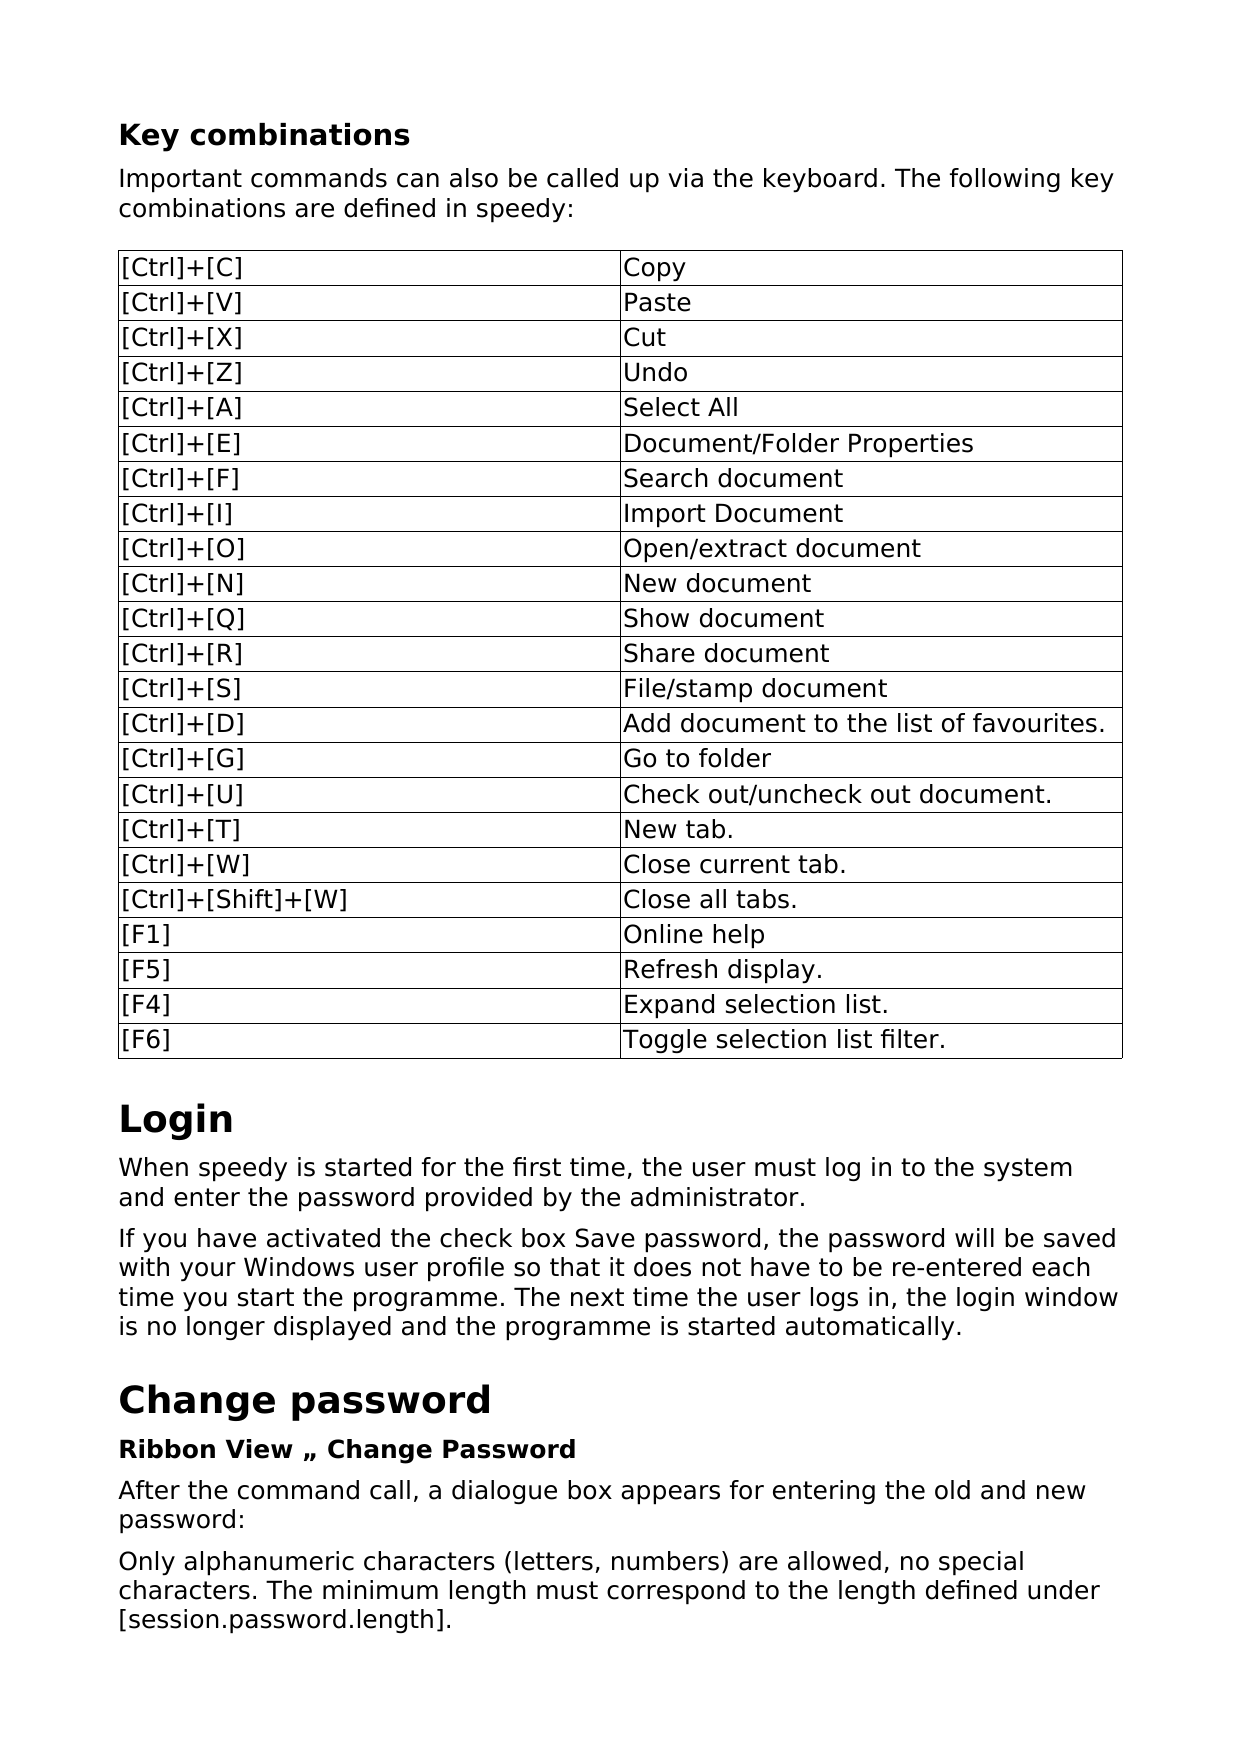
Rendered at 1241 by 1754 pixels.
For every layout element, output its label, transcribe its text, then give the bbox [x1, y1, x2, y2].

table_cell File/stamp document [621, 672, 1122, 707]
table_cell Select All [621, 392, 1122, 426]
table_cell New tab. [621, 813, 1122, 847]
table_cell [Ctrl]+[A] [119, 392, 620, 426]
subtitle Change password [118, 1379, 1122, 1422]
table_cell Check out/uncheck out document. [621, 778, 1122, 812]
table_cell [Ctrl]+[F] [119, 462, 620, 496]
table_cell Refresh display. [621, 953, 1122, 987]
table_cell [F1] [119, 918, 620, 952]
table_cell [Ctrl]+[S] [119, 672, 620, 707]
table_cell Close all tabs. [621, 883, 1122, 917]
table_cell Search document [621, 462, 1122, 496]
table_cell [Ctrl]+[R] [119, 637, 620, 671]
table_cell [F4] [119, 989, 620, 1022]
table_cell Undo [621, 357, 1122, 391]
table_cell [Ctrl]+[V] [119, 286, 620, 320]
table_cell Online help [621, 918, 1122, 952]
table_cell Document/Folder Properties [621, 427, 1122, 461]
text When speedy is started for the first time, the user must log in to the system and enter the password provided by the administrator. [118, 1154, 1122, 1212]
table_cell Toggle selection list filter. [621, 1024, 1122, 1058]
table_header Copy [621, 251, 1122, 285]
table_cell Go to folder [621, 743, 1122, 777]
table_cell [Ctrl]+[X] [119, 321, 620, 356]
table_cell [Ctrl]+[U] [119, 778, 620, 812]
table_cell [Ctrl]+[Shift]+[W] [119, 883, 620, 917]
subtitle Key combinations [118, 118, 1122, 152]
table_cell [F5] [119, 953, 620, 987]
text After the command call, a dialogue box appears for entering the old and new password: [118, 1476, 1122, 1535]
table_cell [Ctrl]+[W] [119, 848, 620, 882]
table_cell [Ctrl]+[Z] [119, 357, 620, 391]
table_cell Add document to the list of favourites. [621, 708, 1122, 742]
table_cell [Ctrl]+[N] [119, 567, 620, 601]
table_cell Import Document [621, 497, 1122, 531]
table_cell [F6] [119, 1024, 620, 1058]
table_cell [Ctrl]+[Q] [119, 602, 620, 636]
table_header [Ctrl]+[C] [119, 251, 620, 285]
table_cell Cut [621, 321, 1122, 356]
table_cell New document [621, 567, 1122, 601]
table_cell Paste [621, 286, 1122, 320]
table_cell Close current tab. [621, 848, 1122, 882]
table_cell [Ctrl]+[T] [119, 813, 620, 847]
text Ribbon View „ Change Password [118, 1435, 1122, 1464]
text Only alphanumeric characters (letters, numbers) are allowed, no special characters. The minimum length must correspond to the length defined under [session.password.length]. [118, 1547, 1122, 1635]
table_cell [Ctrl]+[G] [119, 743, 620, 777]
table_cell Expand selection list. [621, 989, 1122, 1022]
table_cell [Ctrl]+[O] [119, 532, 620, 566]
subtitle Login [118, 1097, 1122, 1141]
table_cell [Ctrl]+[I] [119, 497, 620, 531]
table_cell [Ctrl]+[E] [119, 427, 620, 461]
text Important commands can also be called up via the keyboard. The following key combinations are defined in speedy: [118, 164, 1122, 223]
table_cell Open/extract document [621, 532, 1122, 566]
table_cell Show document [621, 602, 1122, 636]
text If you have activated the check box Save password, the password will be saved with your Windows user profile so that it does not have to be re-entered each time you start the programme. The next time the user logs in, the login window is no longer displayed and the programme is started automatically. [118, 1224, 1122, 1341]
table_cell Share document [621, 637, 1122, 671]
table_cell [Ctrl]+[D] [119, 708, 620, 742]
